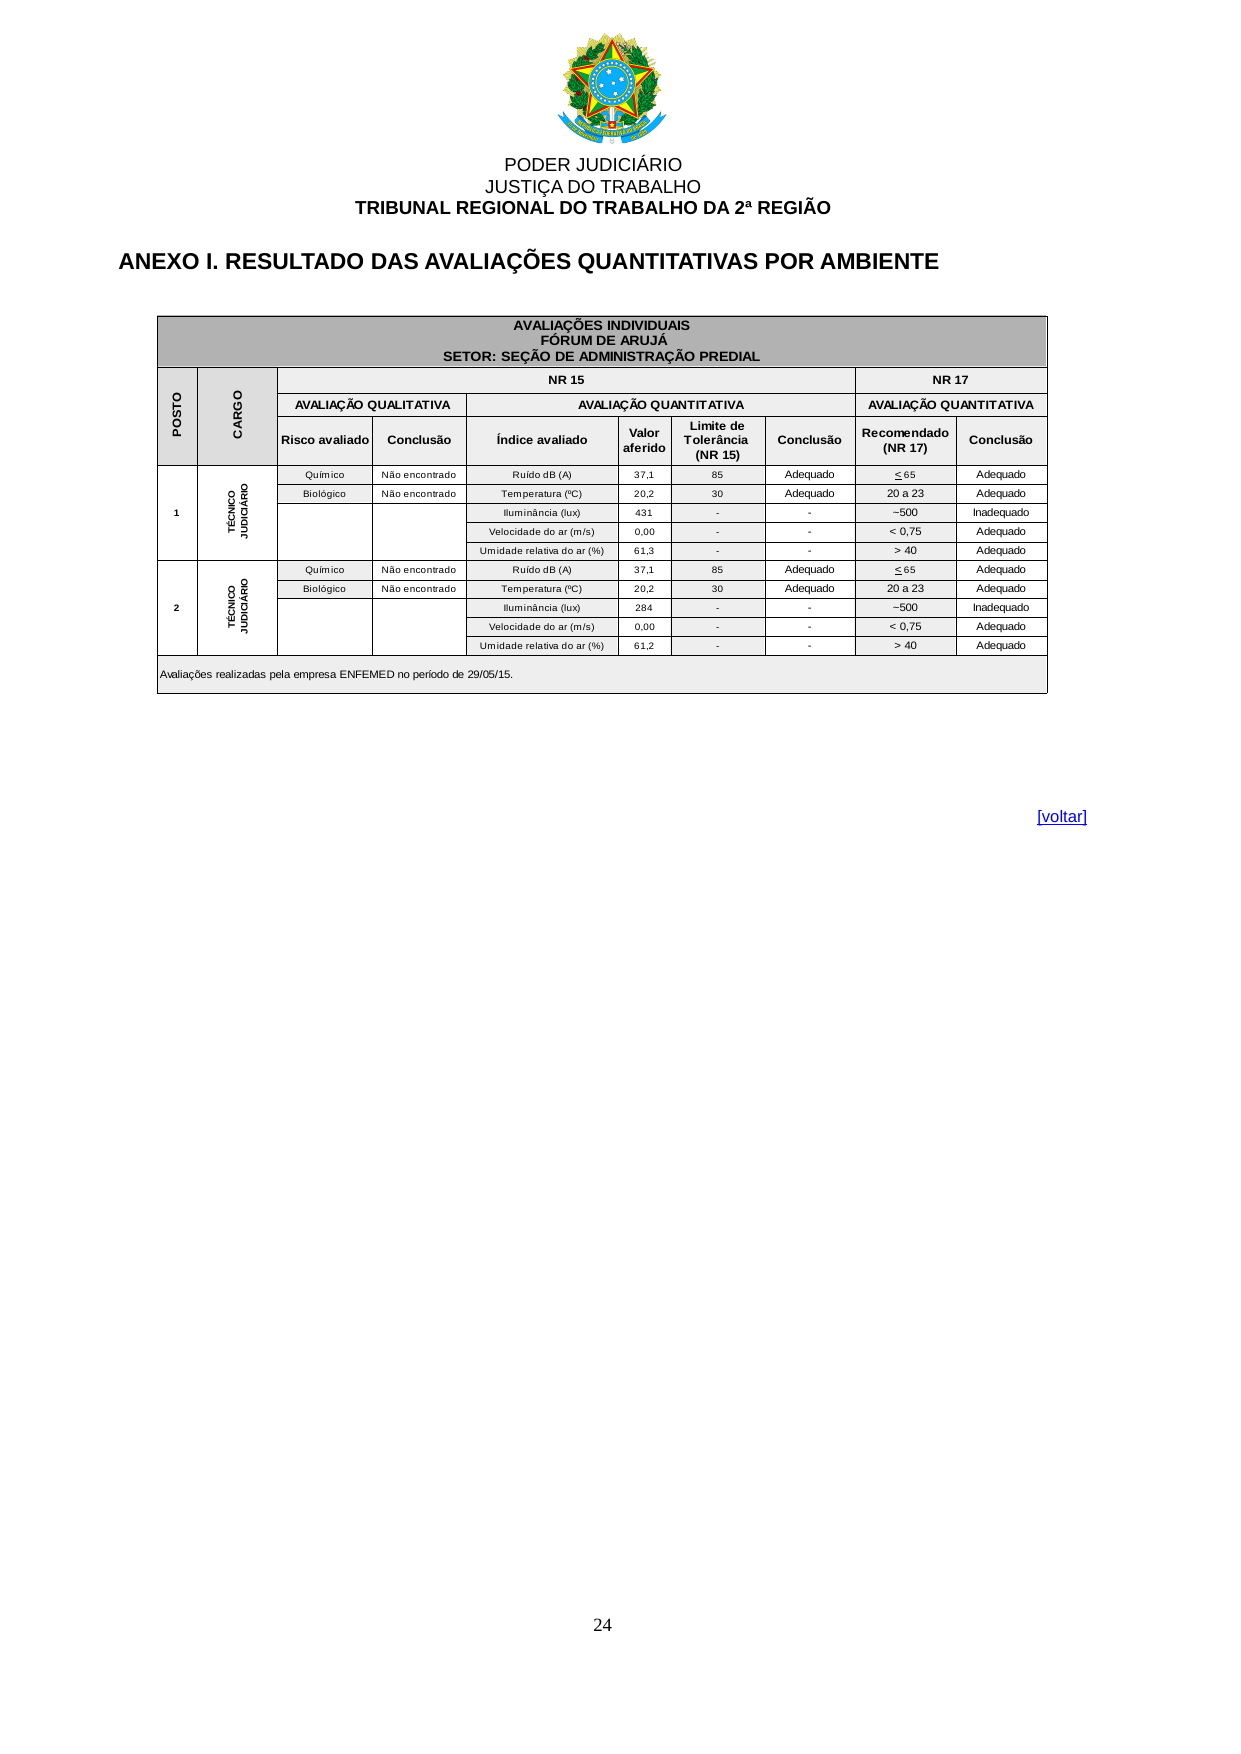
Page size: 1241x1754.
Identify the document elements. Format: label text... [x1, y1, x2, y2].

text f [118, 299, 1087, 328]
subtitle ANEXO I. RESULTADO DAS AVALIAÇÕES QUANTITATIVAS POR AMBIENTEh [118, 248, 1087, 274]
text [voltar] [142, 807, 1087, 826]
